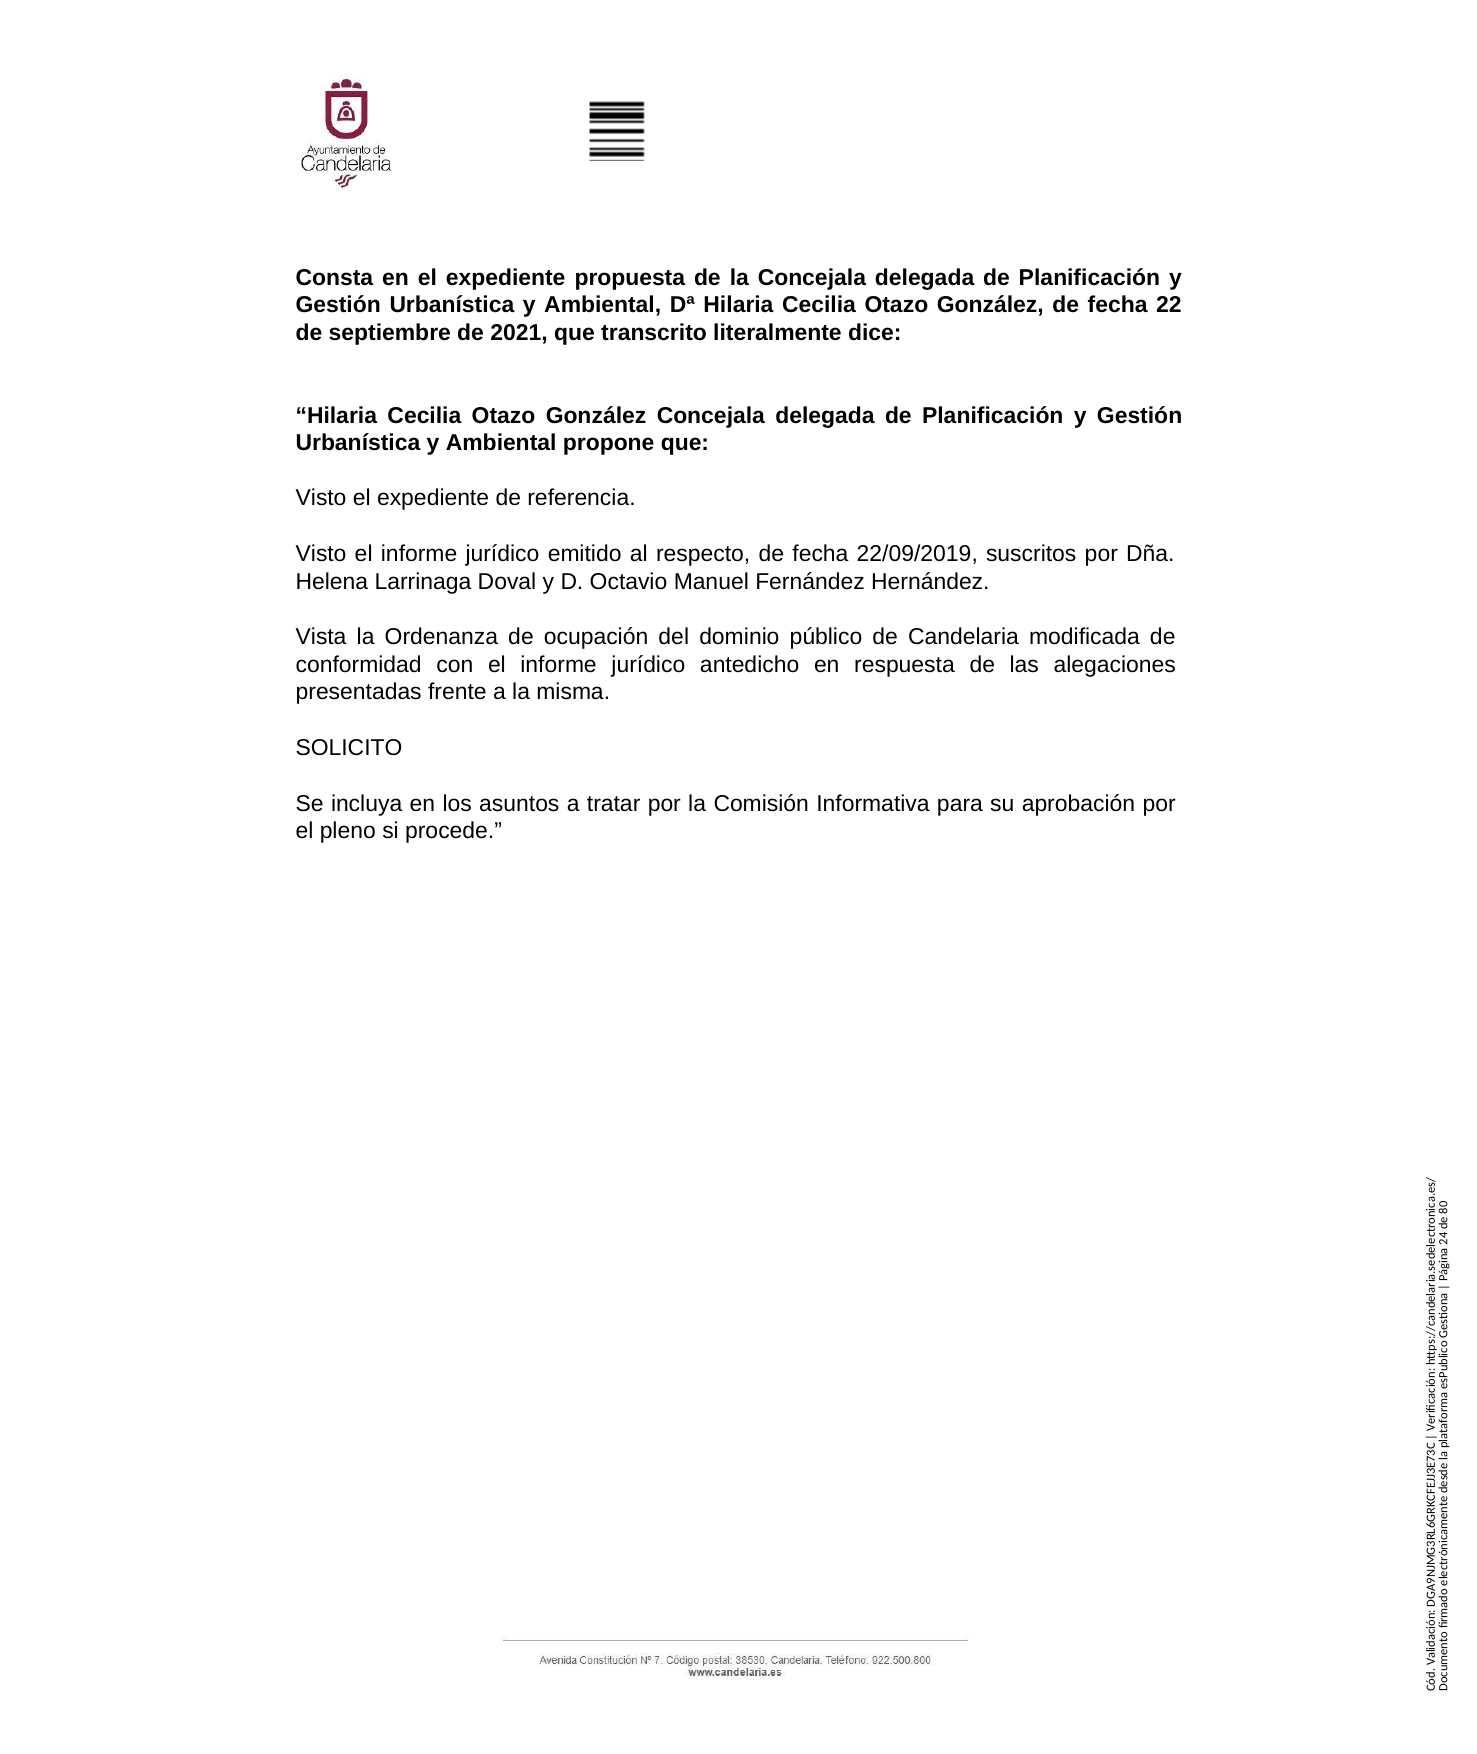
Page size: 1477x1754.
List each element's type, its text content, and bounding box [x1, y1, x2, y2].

text Visto el expediente de referencia. [295, 484, 1176, 510]
text Se incluya en los asuntos a tratar por la Comisión Informativa para su aprobación por el pleno si procede.” [295, 790, 1176, 844]
text Consta en el expediente propuesta de la Concejala delegada de Planificación y Gestión Urbanística y Ambiental, Dª Hilaria Cecilia Otazo González, de fecha 22 de septiembre de 2021, que transcrito literalmente dice: [295, 264, 1183, 345]
text “Hilaria Cecilia Otazo González Concejala delegada de Planificación y Gestión Urbanística y Ambiental propone que: [295, 402, 1183, 455]
text Vista la Ordenanza de ocupación del dominio público de Candelaria modificada de conformidad con el informe jurídico antedicho en respuesta de las alegaciones presentadas frente a la misma. [295, 623, 1176, 704]
text SOLICITO [295, 734, 1176, 760]
text Visto el informe jurídico emitido al respecto, de fecha 22/09/2019, suscritos por Dña. Helena Larrinaga Doval y D. Octavio Manuel Fernández Hernández. [295, 540, 1176, 594]
